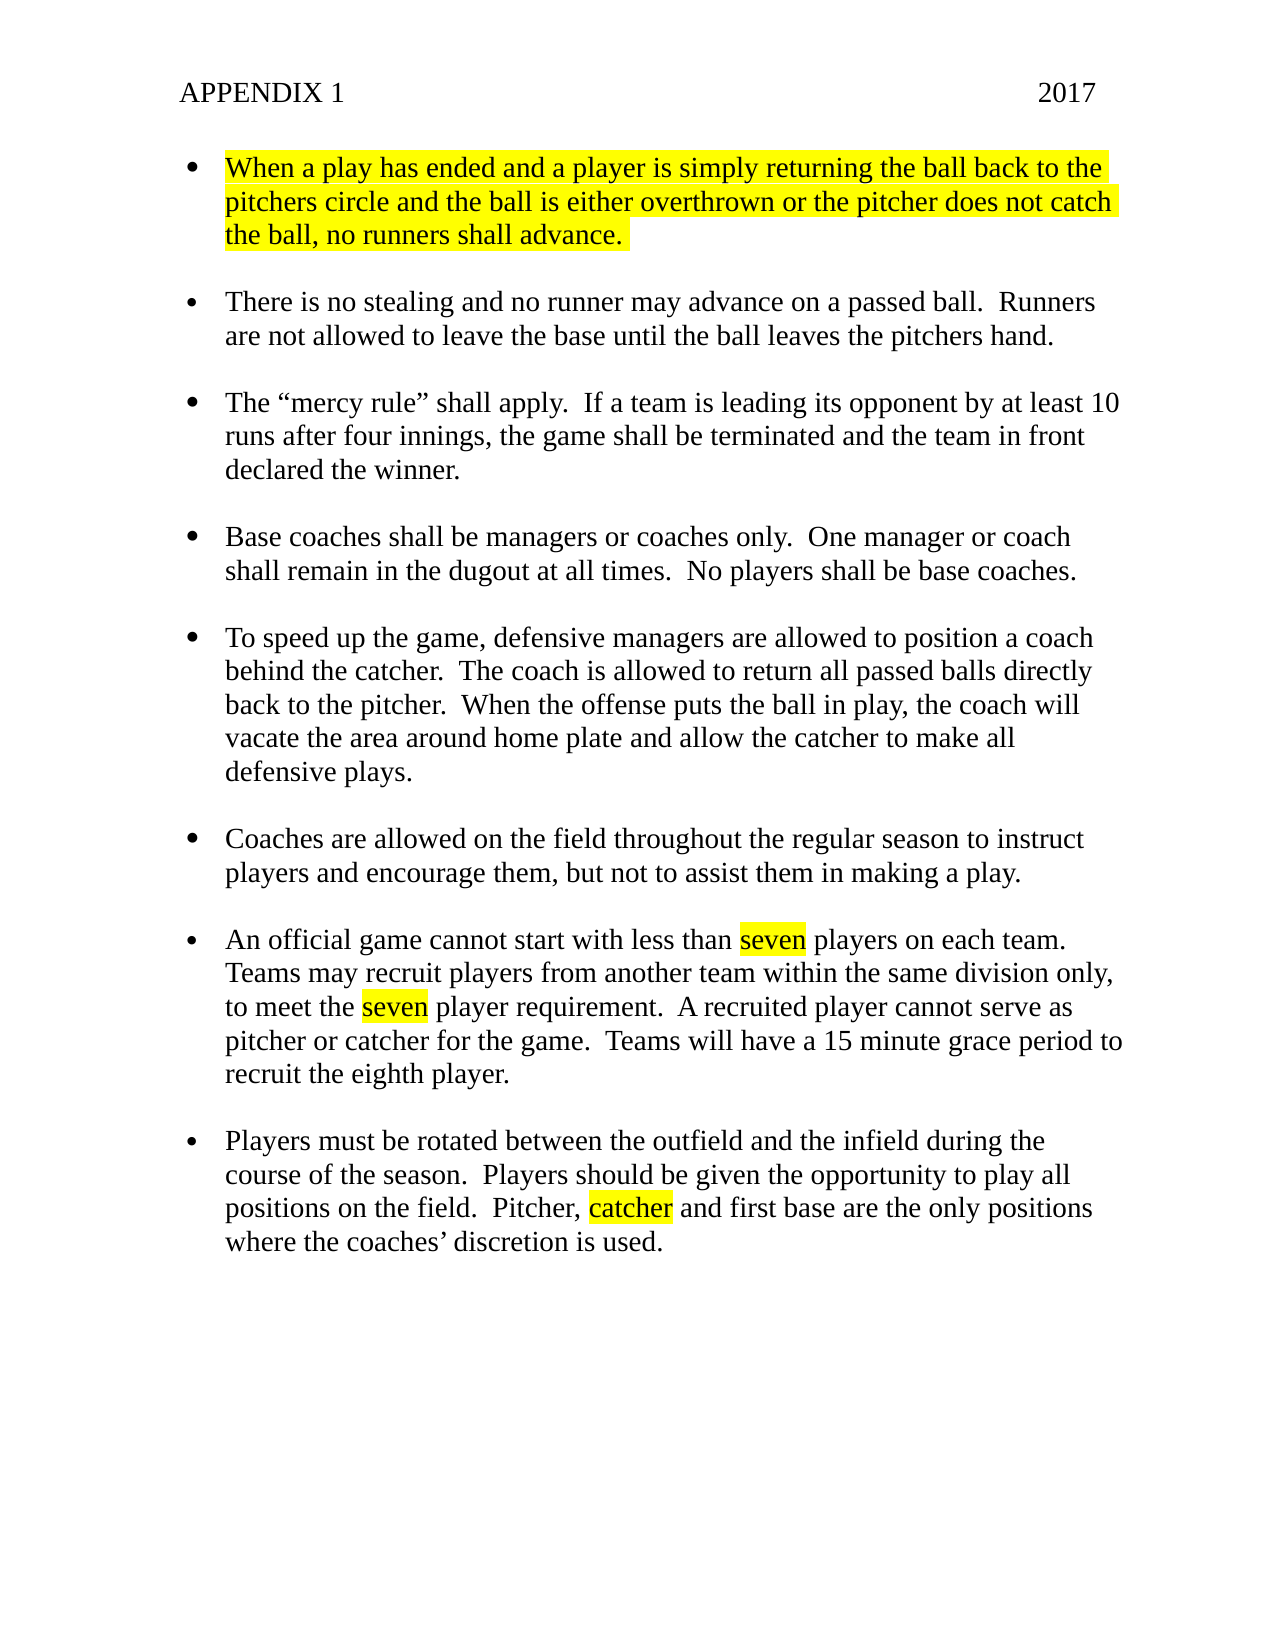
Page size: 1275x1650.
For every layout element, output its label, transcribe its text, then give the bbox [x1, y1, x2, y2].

list Players must be rotated between the outfield and the infield during the course of the season. Players should be given the opportunity to play all positions on the field. Pitcher, catcher and first base are the only positions where the coaches’ discretion is used. [187, 1123, 1125, 1257]
list An official game cannot start with less than seven players on each team. Teams may recruit players from another team within the same division only, to meet the seven player requirement. A recruited player cannot serve as pitcher or catcher for the game. Teams will have a 15 minute grace period to recruit the eighth player. [187, 922, 1125, 1090]
list Base coaches shall be managers or coaches only. One manager or coach shall remain in the dugout at all times. No players shall be base coaches. [187, 519, 1125, 586]
list Coaches are allowed on the field throughout the regular season to instruct players and encourage them, but not to assist them in making a play. [187, 821, 1125, 888]
list When a play has ended and a player is simply returning the ball back to the pitchers circle and the ball is either overthrown or the pitcher does not catch the ball, no runners shall advance. [187, 150, 1125, 251]
list There is no stealing and no runner may advance on a passed ball. Runners are not allowed to leave the base until the ball leaves the pitchers hand. [187, 284, 1125, 351]
list The “mercy rule” shall apply. If a team is leading its opponent by at least 10 runs after four innings, the game shall be terminated and the team in front declared the winner. [187, 385, 1125, 486]
list To speed up the game, defensive managers are allowed to position a coach behind the catcher. The coach is allowed to return all passed balls directly back to the pitcher. When the offense puts the ball in play, the coach will vacate the area around home plate and allow the catcher to make all defensive plays. [187, 620, 1125, 788]
